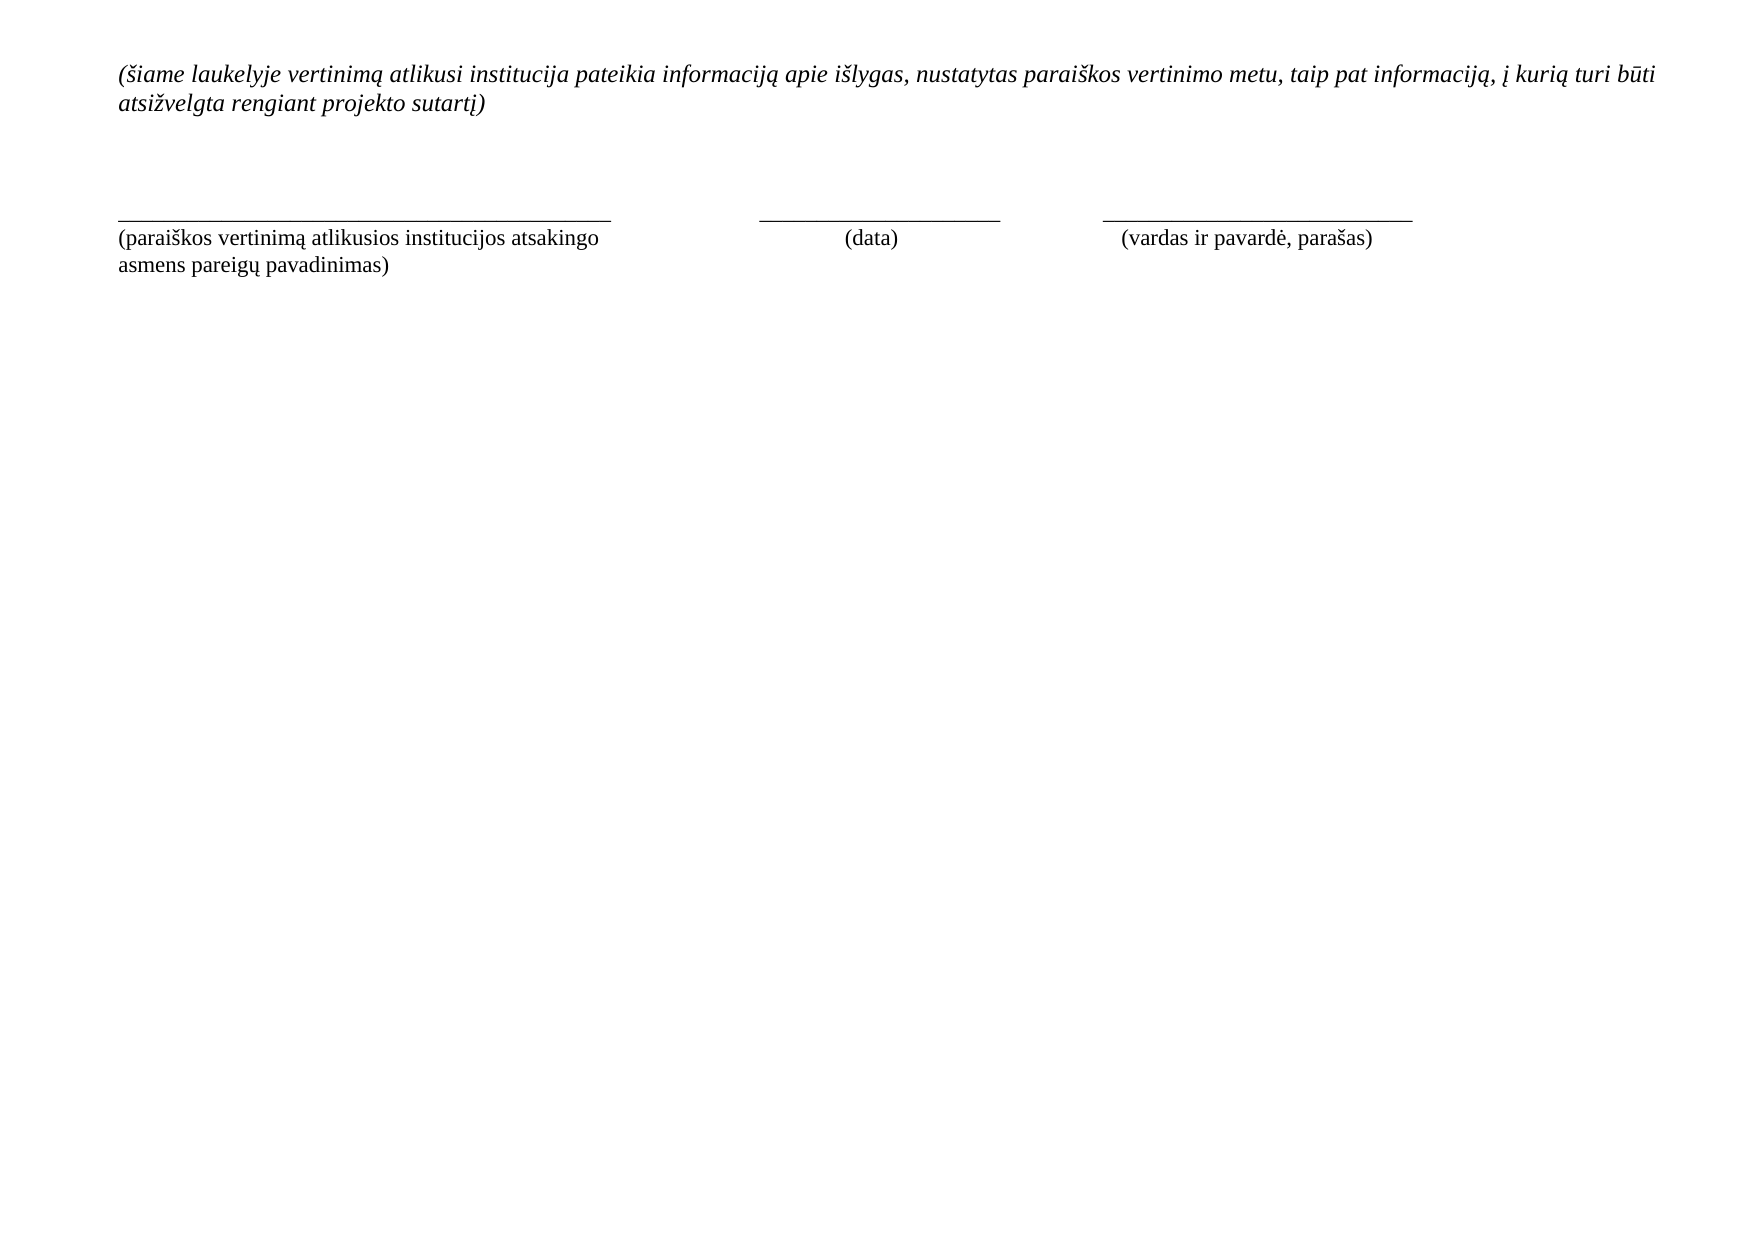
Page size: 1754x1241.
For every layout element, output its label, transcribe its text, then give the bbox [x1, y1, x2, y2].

text (šiame laukelyje vertinimą atlikusi institucija pateikia informaciją apie išlygas, nustatytas paraiškos vertinimo metu, taip pat informaciją, į kurią turi būti atsižvelgta rengiant projekto sutartį) [118, 59, 1665, 117]
text ___________________________________________ _____________________ ___________________________ [118, 198, 1665, 224]
text asmens pareigų pavadinimas) [118, 251, 1665, 277]
text (paraiškos vertinimą atlikusios institucijos atsakingo (data) (vardas ir pavardė, parašas) [118, 224, 1665, 251]
